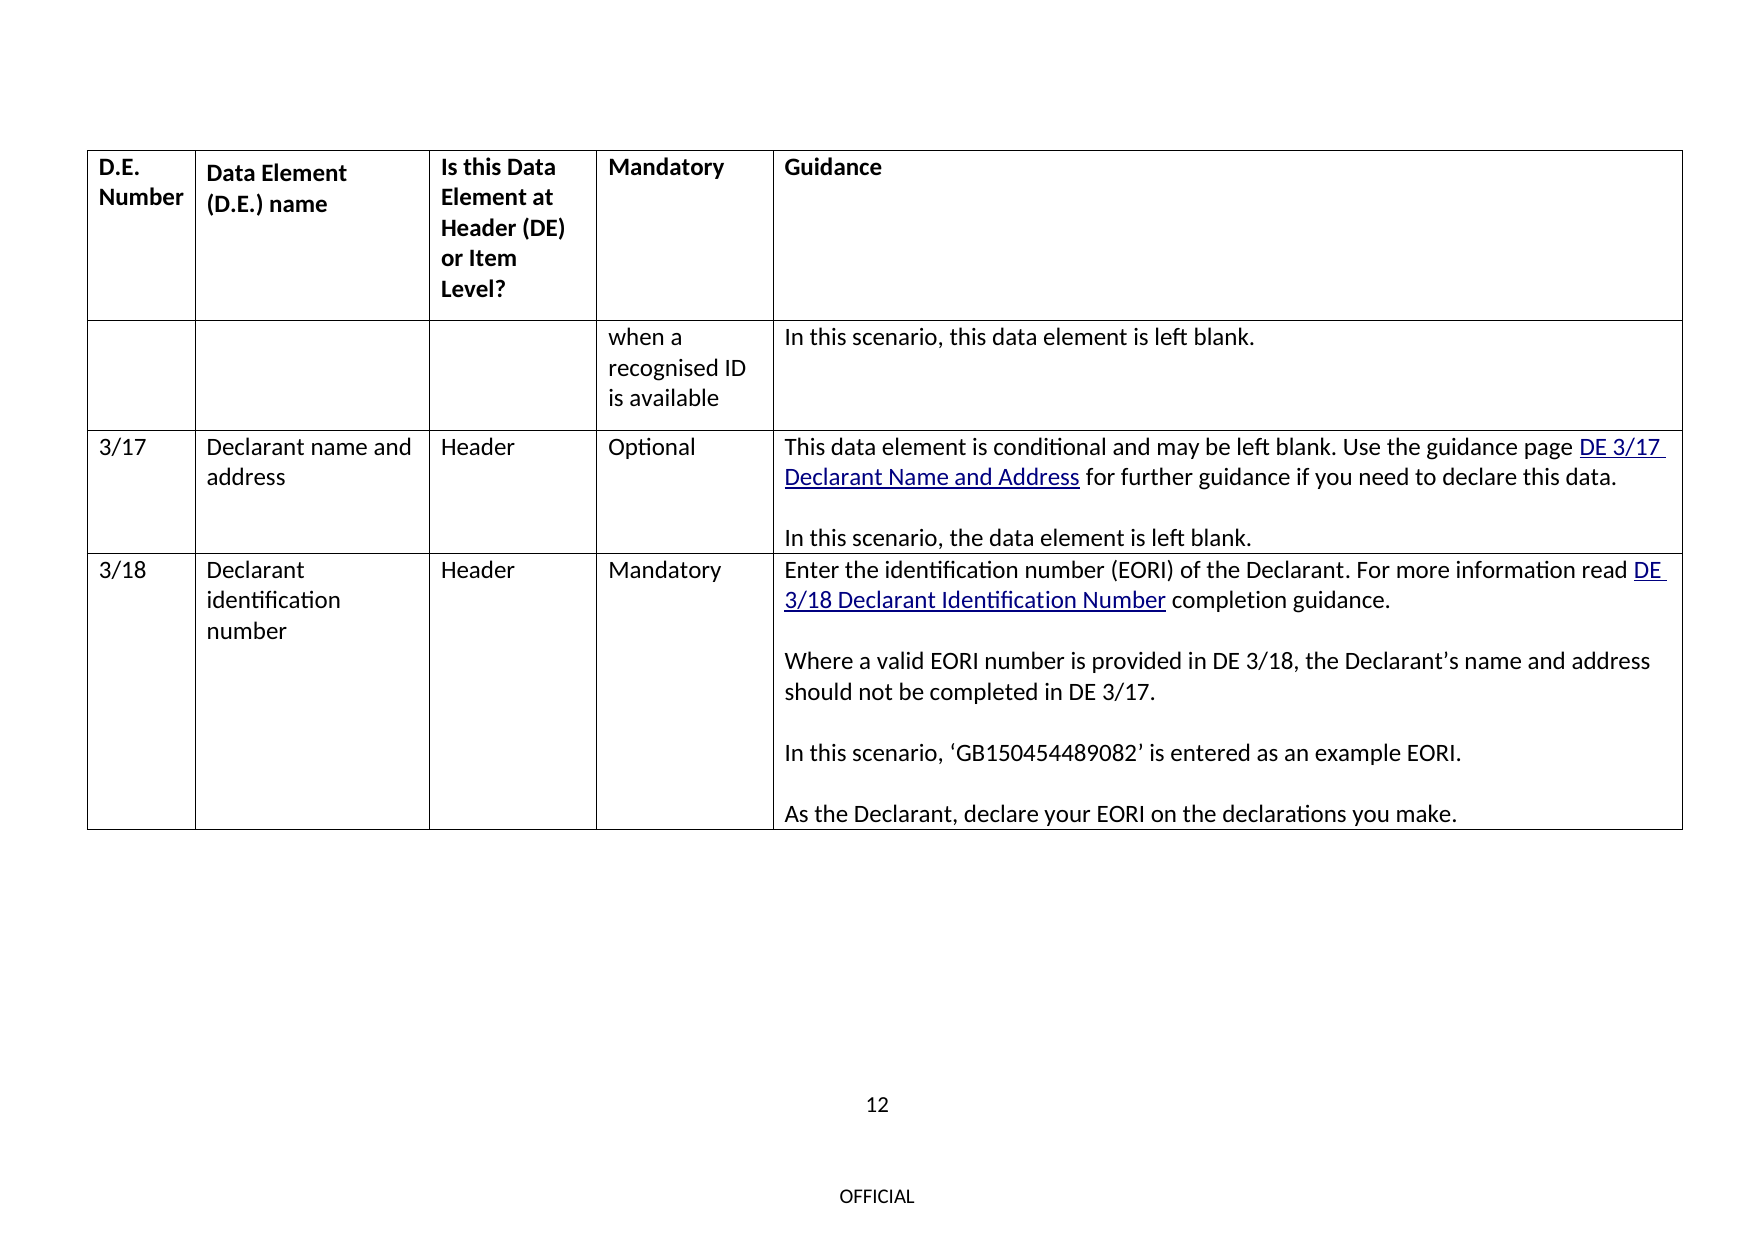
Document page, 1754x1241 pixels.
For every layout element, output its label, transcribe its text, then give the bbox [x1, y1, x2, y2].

table_cell [196, 321, 429, 429]
table_cell Mandatory [597, 554, 773, 828]
table_header Is this Data Element at Header (DE) or Item Level? [430, 151, 596, 320]
table_cell Header [430, 554, 596, 828]
table_header Mandatory [597, 151, 773, 320]
table_cell 3/17 [88, 431, 195, 553]
table_cell Enter the identification number (EORI) of the Declarant. For more information read DE 3/18 Declarant Identification Number completion guidance. Where a valid EORI number is provided in DE 3/18, the Declarant’s name and address should not be completed in DE 3/17. In this scenario, ‘GB150454489082’ is entered as an example EORI. As the Declarant, declare your EORI on the declarations you make. [774, 554, 1682, 828]
table_cell This data element is conditional and may be left blank. Use the guidance page DE 3/17 Declarant Name and Address for further guidance if you need to declare this data. In this scenario, the data element is left blank. [774, 431, 1682, 553]
table_cell [430, 321, 596, 429]
table_cell Header [430, 431, 596, 553]
table_cell Declarant identification number [196, 554, 429, 828]
table_header Guidance [774, 151, 1682, 320]
table_header D.E. Number [88, 151, 195, 320]
table_cell In this scenario, this data element is left blank. [774, 321, 1682, 429]
table_cell when a recognised ID is available [597, 321, 773, 429]
table_cell Optional [597, 431, 773, 553]
table_cell Declarant name and address [196, 431, 429, 553]
table_header Data Element (D.E.) name [196, 151, 429, 320]
table_cell 3/18 [88, 554, 195, 828]
table_cell [88, 321, 195, 429]
